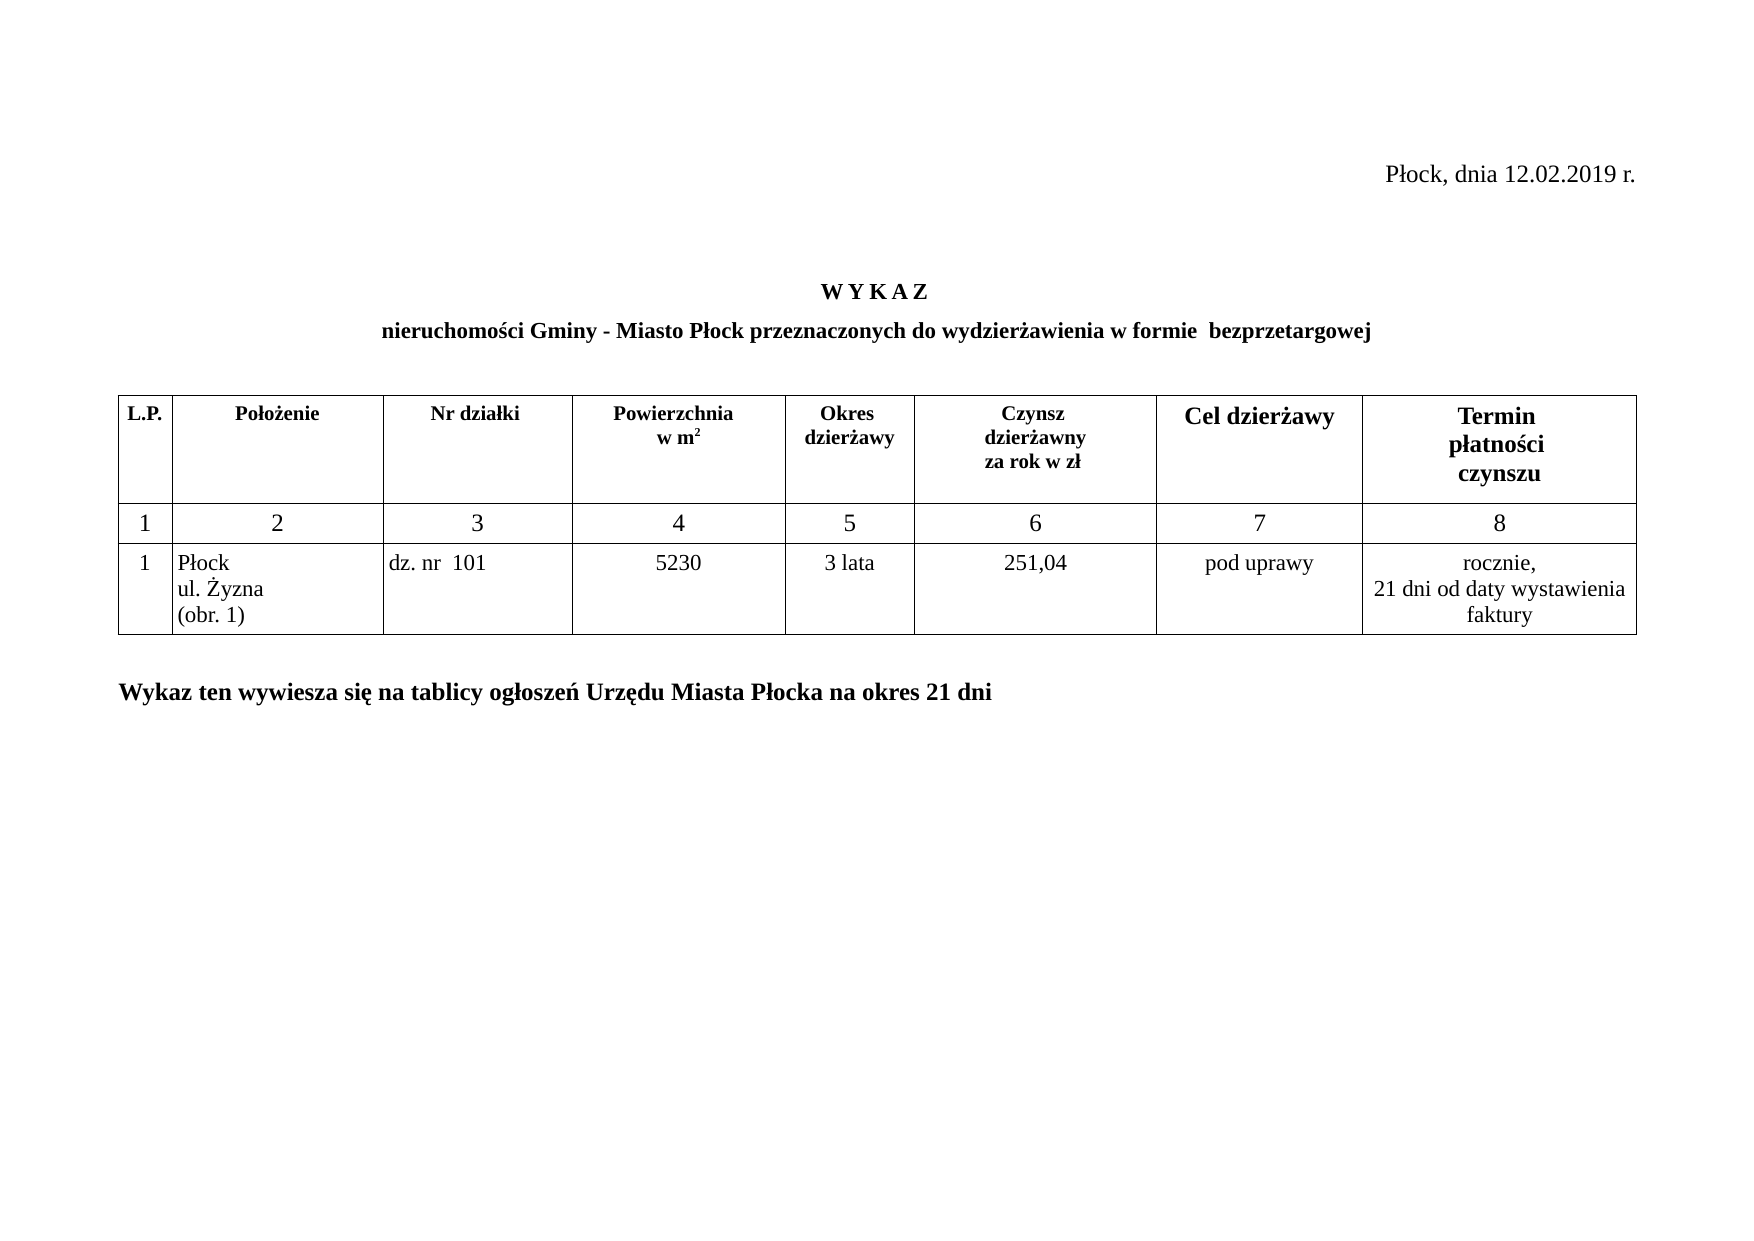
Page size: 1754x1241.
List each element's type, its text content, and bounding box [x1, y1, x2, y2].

table_header Czynsz dzierżawny za rok w zł [915, 396, 1156, 503]
table_header Termin płatności czynszu [1363, 396, 1636, 503]
table_cell 1 [119, 544, 172, 634]
table_cell 4 [573, 504, 785, 543]
table_cell rocznie, 21 dni od daty wystawienia faktury [1363, 544, 1636, 634]
text nieruchomości Gminy - Miasto Płock przeznaczonych do wydzierżawienia w formie bezprzetargowej [118, 317, 1636, 343]
table_cell 3 [384, 504, 572, 543]
table_cell 7 [1157, 504, 1362, 543]
text Płock, dnia 12.02.2019 r. [118, 159, 1636, 188]
table_cell dz. nr 101 [384, 544, 572, 634]
table_cell 5 [786, 504, 914, 543]
table_header Nr działki [384, 396, 572, 503]
table_header L.P. [119, 396, 172, 503]
table_cell pod uprawy [1157, 544, 1362, 634]
text W Y K A Z [118, 278, 1636, 305]
table_cell Płock ul. Żyzna (obr. 1) [173, 544, 383, 634]
table_cell 6 [915, 504, 1156, 543]
table_cell 8 [1363, 504, 1636, 543]
text Wykaz ten wywiesza się na tablicy ogłoszeń Urzędu Miasta Płocka na okres 21 dni [118, 677, 1636, 706]
table_cell 251,04 [915, 544, 1156, 634]
table_header Położenie [173, 396, 383, 503]
table_cell 3 lata [786, 544, 914, 634]
table_cell 1 [119, 504, 172, 543]
table_header Powierzchnia w m2 [573, 396, 785, 503]
table_cell 5230 [573, 544, 785, 634]
table_cell 2 [173, 504, 383, 543]
table_header Cel dzierżawy [1157, 396, 1362, 503]
table_header Okres dzierżawy [786, 396, 914, 503]
